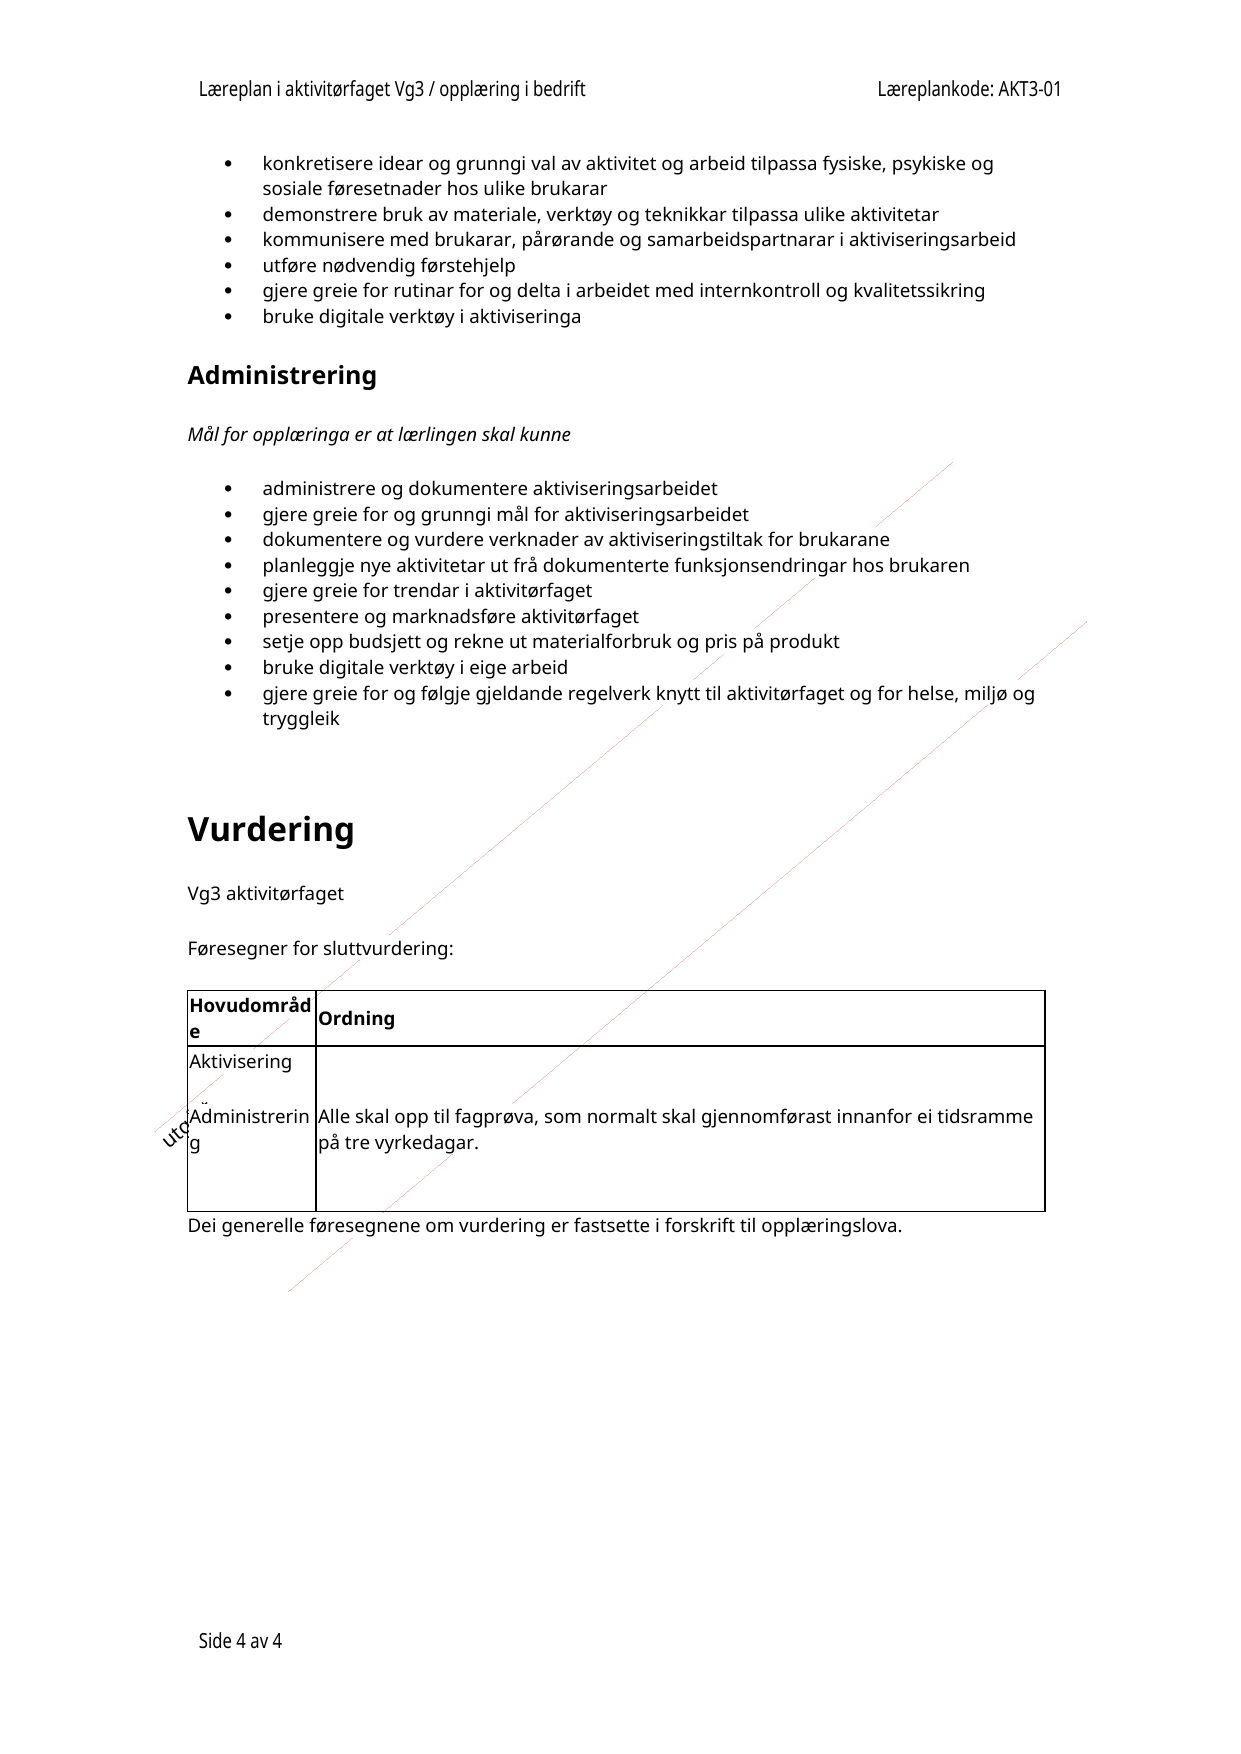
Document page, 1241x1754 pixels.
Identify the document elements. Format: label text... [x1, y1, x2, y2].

text Mål for opplæringa er at lærlingen skal kunne [578, 421, 1053, 447]
list presentere og marknadsføre aktivitørfaget [644, 603, 783, 629]
list gjere greie for og følgje gjeldande regelverk knytt til aktivitørfaget og for helse, miljø og tryggleik [340, 705, 661, 731]
list bruke digitale verktøy i eige arbeid [1019, 654, 1053, 680]
subtitle Vurdering [815, 760, 1053, 851]
table_header Ordning [317, 991, 645, 1045]
subtitle Administrering [377, 358, 1053, 392]
table_cell Alle skal opp til fagprøva, som normalt skal gjennomførast innanfor ei tidsramme på tre vyrkedagar. [386, 1047, 1044, 1211]
table_header [584, 991, 1044, 1045]
list bruke digitale verktøy i eige arbeid [568, 654, 722, 680]
list gjere greie for trendar i aktivitørfaget [225, 578, 263, 603]
list konkretisere idear og grunngi val av aktivitet og arbeid tilpassa fysiske, psykiske og sosiale føresetnader hos ulike brukarar [608, 150, 1053, 201]
table_cell Alle skal opp til fagprøva, som normalt skal gjennomførast innanfor ei tidsramme på tre vyrkedagar. [317, 1047, 578, 1211]
text Vg3 aktivitørfaget [749, 880, 1053, 906]
list presentere og marknadsføre aktivitørfaget [225, 603, 263, 629]
subtitle Vurdering [491, 760, 920, 851]
list gjere greie for og grunngi mål for aktiviseringsarbeidet [877, 501, 1053, 527]
subtitle Vurdering [364, 760, 596, 851]
list administrere og dokumentere aktiviseringsarbeidet [723, 476, 934, 501]
list bruke digitale verktøy i eige arbeid [694, 654, 1046, 680]
list setje opp budsjett og rekne ut materialforbruk og pris på produkt [840, 629, 1053, 654]
list gjere greie for og grunngi mål for aktiviseringsarbeidet [749, 501, 904, 527]
text Vg3 aktivitørfaget [425, 880, 777, 906]
text Vg3 aktivitørfaget [349, 880, 453, 906]
text Dei generelle føresegnene om vurdering er fastsette i forskrift til opplæringslova. [384, 1212, 1053, 1238]
list gjere greie for trendar i aktivitørfaget [592, 578, 813, 603]
list gjere greie for trendar i aktivitørfaget [786, 578, 1053, 603]
list bruke digitale verktøy i aktiviseringa [582, 303, 1053, 329]
list presentere og marknadsføre aktivitørfaget [755, 603, 1053, 629]
list bruke digitale verktøy i eige arbeid [225, 654, 263, 680]
list demonstrere bruk av materiale, verktøy og teknikkar tilpassa ulike aktivitetar [939, 201, 1053, 227]
list gjere greie for og følgje gjeldande regelverk knytt til aktivitørfaget og for helse, miljø og tryggleik [634, 705, 986, 731]
list utføre nødvendig førstehjelp [521, 252, 1053, 278]
list bruke digitale verktøy i aktiviseringa [225, 303, 263, 329]
list gjere greie for og følgje gjeldande regelverk knytt til aktivitørfaget og for helse, miljø og tryggleik [958, 680, 1053, 731]
text Føresegner for sluttvurdering: [685, 935, 1053, 960]
list planleggje nye aktivitetar ut frå dokumenterte funksjonsendringar hos brukaren [970, 552, 1053, 578]
list dokumentere og vurdere verknader av aktiviseringstiltak for brukarane [890, 527, 1053, 552]
list administrere og dokumentere aktiviseringsarbeidet [908, 476, 1053, 501]
text Føresegner for sluttvurdering: [459, 935, 711, 960]
list utføre nødvendig førstehjelp [225, 252, 263, 278]
